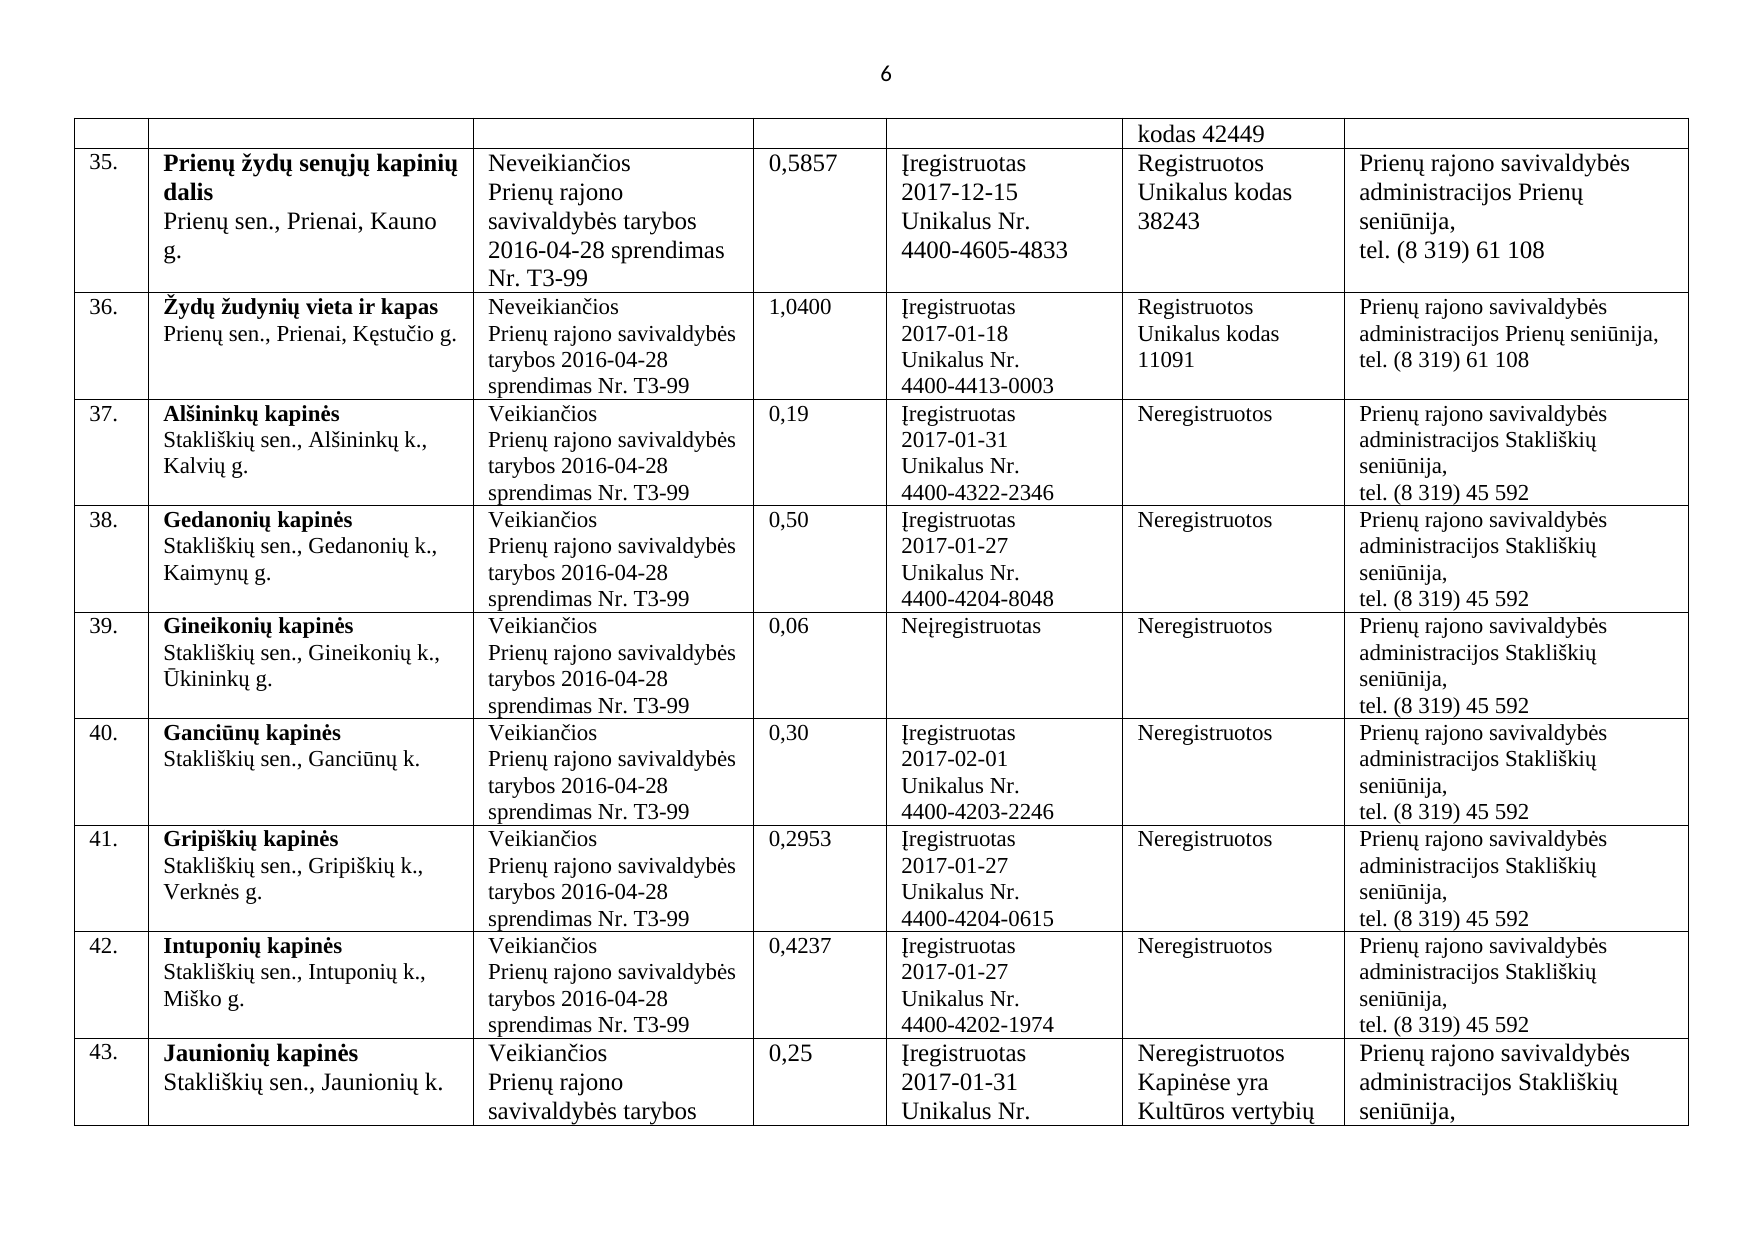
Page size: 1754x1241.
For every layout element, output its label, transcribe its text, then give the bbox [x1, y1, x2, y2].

table_cell Registruotos Unikalus kodas 11091 [1123, 293, 1344, 399]
table_cell Gineikonių kapinės Stakliškių sen., Gineikonių k., Ūkininkų g. [149, 613, 473, 718]
table_cell 40. [75, 719, 148, 824]
table_cell Registruotos Unikalus kodas 38243 [1123, 149, 1344, 292]
table_cell [1689, 505, 1754, 612]
table_cell Prienų rajono savivaldybės administracijos Stakliškių seniūnija, [1345, 1039, 1688, 1125]
table_cell Neregistruotos [1123, 613, 1344, 718]
table_cell Prienų rajono savivaldybės administracijos Stakliškių seniūnija, tel. (8 319) 45 592 [1345, 826, 1688, 931]
table_cell Veikiančios Prienų rajono savivaldybės tarybos [474, 1039, 753, 1125]
table_cell Neregistruotos [1123, 719, 1344, 824]
table_cell Neregistruotos [1123, 932, 1344, 1037]
table_cell Veikiančios Prienų rajono savivaldybės tarybos 2016-04-28 sprendimas Nr. T3-99 [474, 719, 753, 824]
table_cell Neregistruotos Kapinėse yra Kultūros vertybių [1123, 1039, 1344, 1125]
table_cell 0,30 [754, 719, 886, 824]
table_cell [1689, 148, 1754, 292]
table_cell Neregistruotos [1123, 506, 1344, 612]
table_cell [1689, 399, 1754, 505]
table_cell 38. [75, 506, 148, 612]
table_cell Jaunionių kapinės Stakliškių sen., Jaunionių k. [149, 1039, 473, 1125]
table_cell Įregistruotas 2017-01-31 Unikalus Nr. 4400-4322-2346 [887, 400, 1122, 505]
table_cell Prienų rajono savivaldybės administracijos Prienų seniūnija, tel. (8 319) 61 108 [1345, 149, 1688, 292]
table_cell Gripiškių kapinės Stakliškių sen., Gripiškių k., Verknės g. [149, 826, 473, 931]
table_cell 1,0400 [754, 293, 886, 399]
table_cell Įregistruotas 2017-01-18 Unikalus Nr. 4400-4413-0003 [887, 293, 1122, 399]
table_cell Prienų rajono savivaldybės administracijos Stakliškių seniūnija, tel. (8 319) 45 592 [1345, 932, 1688, 1037]
table_cell Įregistruotas 2017-01-27 Unikalus Nr. 4400-4202-1974 [887, 932, 1122, 1037]
table_cell Įregistruotas 2017-01-27 Unikalus Nr. 4400-4204-0615 [887, 826, 1122, 931]
table_cell Įregistruotas 2017-12-15 Unikalus Nr. 4400-4605-4833 [887, 149, 1122, 292]
table_cell 0,50 [754, 506, 886, 612]
table_cell Veikiančios Prienų rajono savivaldybės tarybos 2016-04-28 sprendimas Nr. T3-99 [474, 400, 753, 505]
table_cell [474, 119, 753, 147]
table_cell Prienų žydų senųjų kapinių dalis Prienų sen., Prienai, Kauno g. [149, 149, 473, 292]
table_cell 36. [75, 293, 148, 399]
table_cell [1689, 118, 1754, 147]
table_cell 43. [75, 1039, 148, 1125]
table_cell Neregistruotos [1123, 400, 1344, 505]
table_cell 41. [75, 826, 148, 931]
table_cell [1345, 119, 1688, 147]
table_cell [149, 119, 473, 147]
table_cell 0,4237 [754, 932, 886, 1037]
table_cell Intuponių kapinės Stakliškių sen., Intuponių k., Miško g. [149, 932, 473, 1037]
table_cell [1689, 1038, 1754, 1125]
table_cell Veikiančios Prienų rajono savivaldybės tarybos 2016-04-28 sprendimas Nr. T3-99 [474, 826, 753, 931]
table_cell 0,2953 [754, 826, 886, 931]
table_cell Įregistruotas 2017-01-27 Unikalus Nr. 4400-4204-8048 [887, 506, 1122, 612]
table_cell Prienų rajono savivaldybės administracijos Stakliškių seniūnija, tel. (8 319) 45 592 [1345, 613, 1688, 718]
table_cell Gedanonių kapinės Stakliškių sen., Gedanonių k., Kaimynų g. [149, 506, 473, 612]
table_cell [1689, 931, 1754, 1037]
table_cell [75, 119, 148, 147]
table_cell Prienų rajono savivaldybės administracijos Prienų seniūnija, tel. (8 319) 61 108 [1345, 293, 1688, 399]
table_cell Veikiančios Prienų rajono savivaldybės tarybos 2016-04-28 sprendimas Nr. T3-99 [474, 613, 753, 718]
table_cell 0,25 [754, 1039, 886, 1125]
table_cell 42. [75, 932, 148, 1037]
table_cell Prienų rajono savivaldybės administracijos Stakliškių seniūnija, tel. (8 319) 45 592 [1345, 400, 1688, 505]
table_cell Veikiančios Prienų rajono savivaldybės tarybos 2016-04-28 sprendimas Nr. T3-99 [474, 506, 753, 612]
table_cell Alšininkų kapinės Stakliškių sen., Alšininkų k., Kalvių g. [149, 400, 473, 505]
table_cell [1689, 612, 1754, 718]
table_cell 39. [75, 613, 148, 718]
table_cell Žydų žudynių vieta ir kapas Prienų sen., Prienai, Kęstučio g. [149, 293, 473, 399]
table_cell [1689, 825, 1754, 931]
table_cell 0,06 [754, 613, 886, 718]
table_cell Prienų rajono savivaldybės administracijos Stakliškių seniūnija, tel. (8 319) 45 592 [1345, 506, 1688, 612]
table_cell Neveikiančios Prienų rajono savivaldybės tarybos 2016-04-28 sprendimas Nr. T3-99 [474, 293, 753, 399]
table_cell 0,5857 [754, 149, 886, 292]
table_cell Ganciūnų kapinės Stakliškių sen., Ganciūnų k. [149, 719, 473, 824]
table_cell Neįregistruotas [887, 613, 1122, 718]
table_cell Neveikiančios Prienų rajono savivaldybės tarybos 2016-04-28 sprendimas Nr. T3-99 [474, 149, 753, 292]
table_cell [754, 119, 886, 147]
table_cell [887, 119, 1122, 147]
table_cell [1689, 718, 1754, 824]
table_cell kodas 42449 [1123, 119, 1344, 147]
table_cell 35. [75, 149, 148, 292]
table_cell Įregistruotas 2017-01-31 Unikalus Nr. [887, 1039, 1122, 1125]
table_cell Neregistruotos [1123, 826, 1344, 931]
table_cell [1689, 292, 1754, 399]
table_cell 0,19 [754, 400, 886, 505]
table_cell Prienų rajono savivaldybės administracijos Stakliškių seniūnija, tel. (8 319) 45 592 [1345, 719, 1688, 824]
table_cell 37. [75, 400, 148, 505]
table_cell Įregistruotas 2017-02-01 Unikalus Nr. 4400-4203-2246 [887, 719, 1122, 824]
table_cell Veikiančios Prienų rajono savivaldybės tarybos 2016-04-28 sprendimas Nr. T3-99 [474, 932, 753, 1037]
